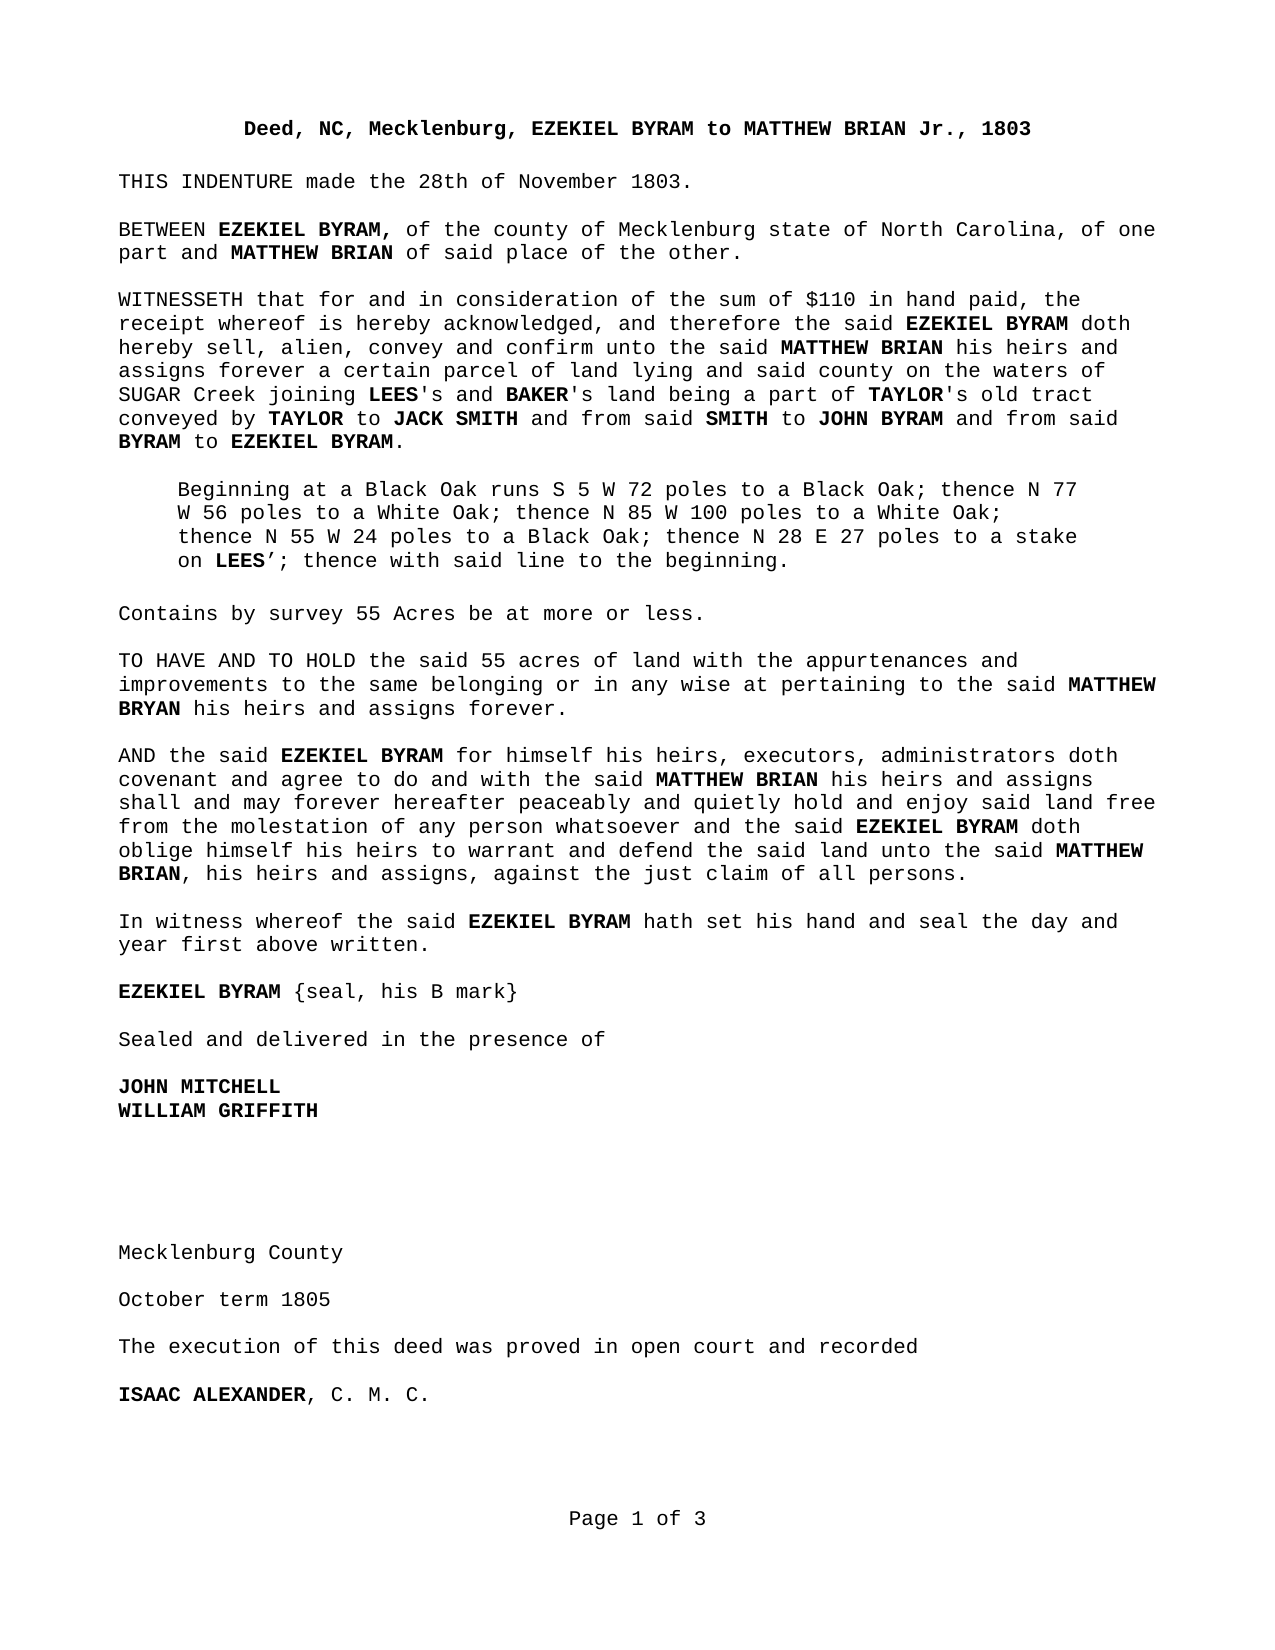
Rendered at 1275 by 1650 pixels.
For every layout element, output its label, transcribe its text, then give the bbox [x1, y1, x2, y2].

text And the said EZEKIEL BYRAM for himself his heirs, executors, administrators doth covenant and agree to do and with the said MATTHEW BRIAN his heirs and assigns shall and may forever hereafter peaceably and quietly hold and enjoy said land free from the molestation of any person whatsoever and the said EZEKIEL BYRAM doth oblige himself his heirs to warrant and defend the said land unto the said MATTHEW BRIAN, his heirs and assigns, against the just claim of all persons. [118, 745, 1157, 887]
text The execution of this deed was proved in open court and recorded [118, 1336, 1157, 1360]
text Mecklenburg County [118, 1242, 1157, 1265]
text This indenture made the 28th of November 1803. [118, 171, 1157, 195]
text William Griffith [118, 1100, 1157, 1123]
text Contains by survey 55 Acres be at more or less. [118, 603, 1157, 627]
text Isaac Alexander, C. M. C. [118, 1383, 1157, 1407]
text Sealed and delivered in the presence of [118, 1029, 1157, 1052]
text Between EZEKIEL BYRAM, of the county of Mecklenburg state of North Carolina, of one part and MATTHEW BRIAN of said place of the other. [118, 218, 1157, 266]
text To have and to hold the said 55 acres of land with the appurtenances and improvements to the same belonging or in any wise at pertaining to the said MATTHEW BRYAN his heirs and assigns forever. [118, 651, 1157, 721]
text In witness whereof the said EZEKIEL BYRAM hath set his hand and seal the day and year first above written. [118, 911, 1157, 958]
text Beginning at a Black Oak runs S 5 W 72 poles to a Black Oak; thence N 77 W 56 poles to a White Oak; thence N 85 W 100 poles to a White Oak; thence N 55 W 24 poles to a Black Oak; thence N 28 E 27 poles to a stake on LEES’; thence with said line to the beginning. [177, 479, 1098, 573]
text October term 1805 [118, 1289, 1157, 1313]
text John Mitchell [118, 1076, 1157, 1100]
text Witnesseth that for and in consideration of the sum of $110 in hand paid, the receipt whereof is hereby acknowledged, and therefore the said EZEKIEL BYRAM doth hereby sell, alien, convey and confirm unto the said MATTHEW BRIAN his heirs and assigns forever a certain parcel of land lying and said county on the waters of Sugar Creek joining Lees's and Baker's land being a part of Taylor's old tract conveyed by Taylor to Jack Smith and from said Smith to John BYRAM and from said BYRAM to EZEKIEL BYRAM. [118, 289, 1157, 455]
text EZEKIEL BYRAM {seal, his B mark} [118, 982, 1157, 1005]
